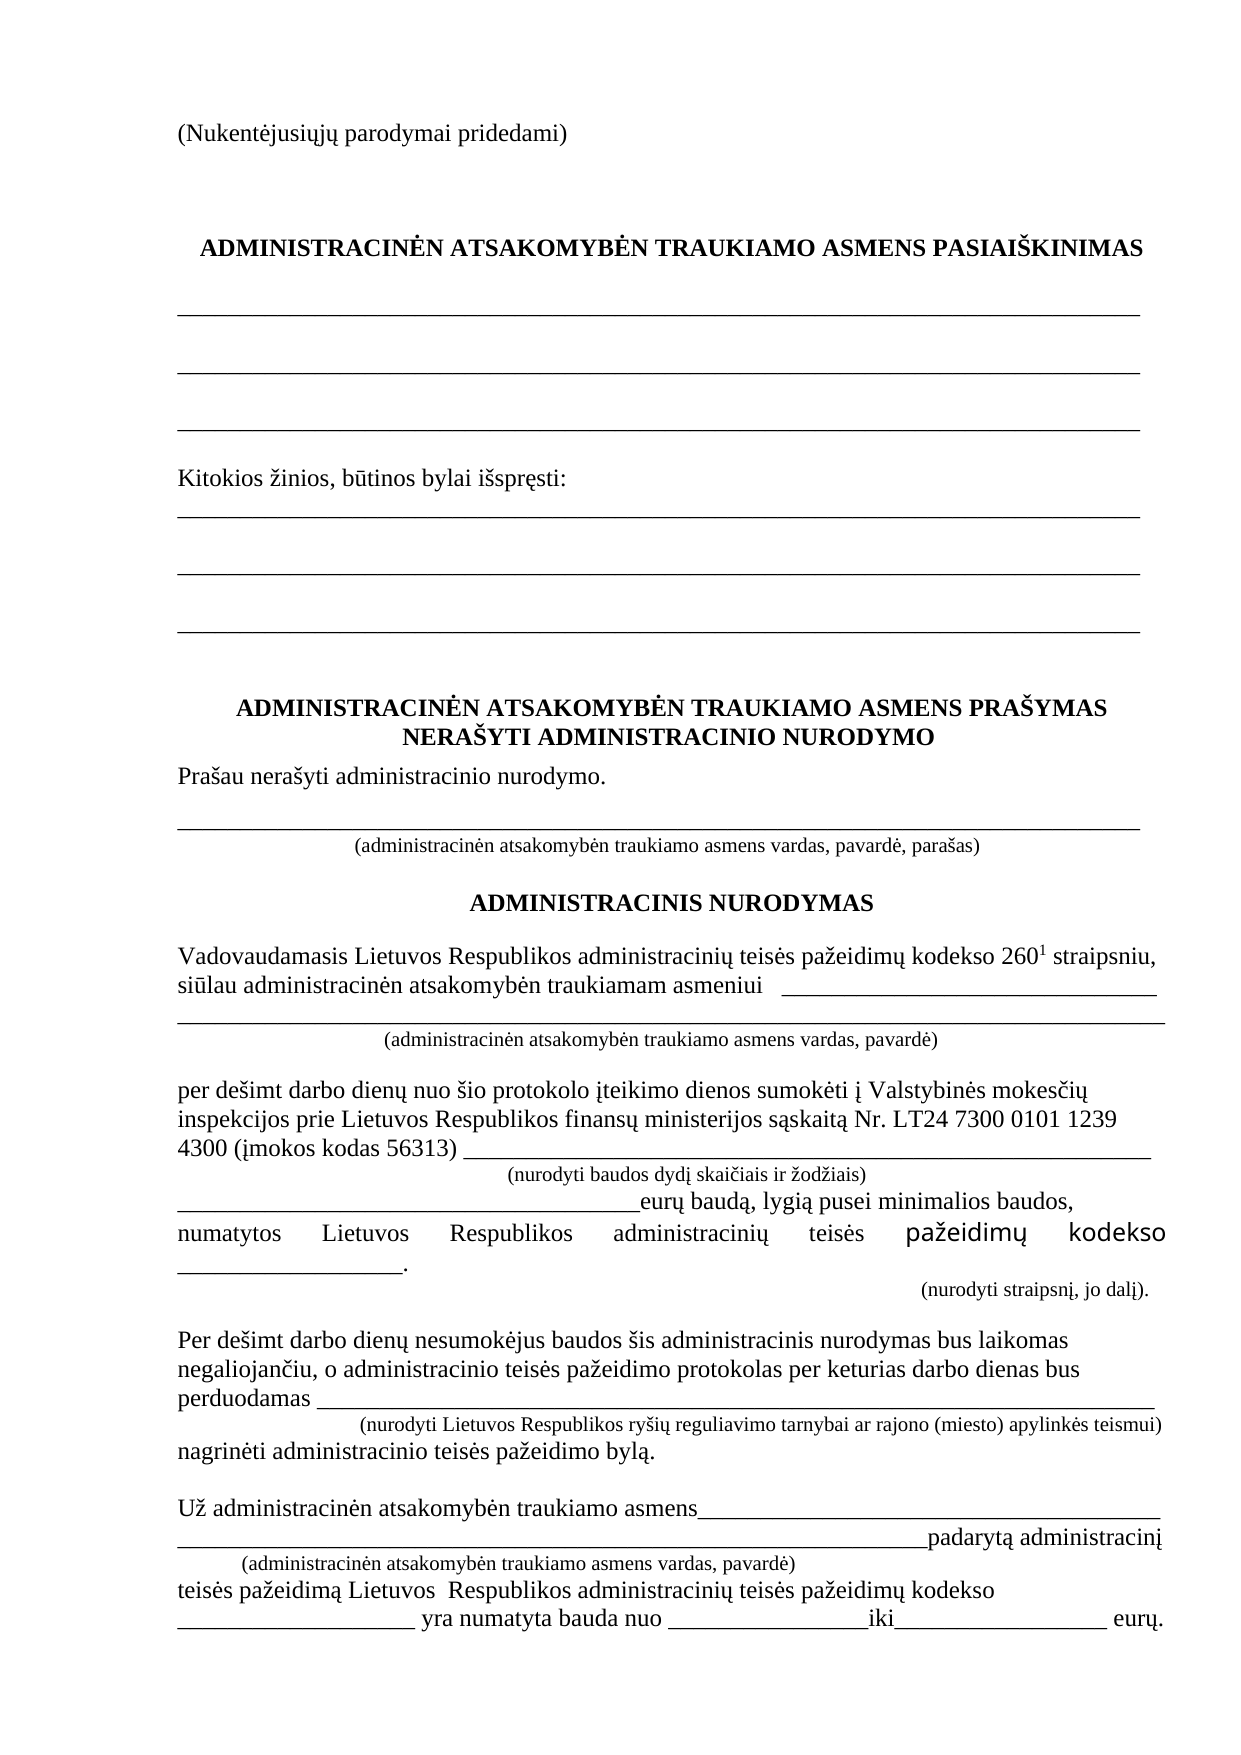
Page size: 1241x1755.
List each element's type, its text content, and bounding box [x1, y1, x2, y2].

text 4300 (įmokos kodas 56313) _______________________________________________________ [177, 1133, 1166, 1162]
text per dešimt darbo dienų nuo šio protokolo įteikimo dienos sumokėti į Valstybinės mokesčių [177, 1075, 1166, 1104]
text ___________________ yra numatyta bauda nuo ________________iki_________________ eurų. [177, 1603, 1166, 1632]
text ADMINISTRACINĖN ATSAKOMYBĖN TRAUKIAMO ASMENS PRAŠYMAS NERAŠYTI ADMINISTRACINIO NURODYMO [177, 693, 1166, 751]
text ____________________________________________________________padarytą administracinį [177, 1522, 1166, 1551]
text _____________________________________________________________________________ [177, 804, 1166, 833]
text _____________________________________________________________________________ [177, 607, 1166, 636]
text siūlau administracinėn atsakomybėn traukiamam asmeniui ______________________________ [177, 970, 1166, 998]
text perduodamas ___________________________________________________________________ [177, 1383, 1166, 1412]
text inspekcijos prie Lietuvos Respublikos finansų ministerijos sąskaitą Nr. LT24 7300 0101 1239 [177, 1104, 1166, 1133]
text (nurodyti Lietuvos Respublikos ryšių reguliavimo tarnybai ar rajono (miesto) apylinkės teismui) [177, 1412, 1166, 1436]
text (nurodyti straipsnį, jo dalį). [177, 1277, 1166, 1301]
text Vadovaudamasis Lietuvos Respublikos administracinių teisės pažeidimų kodekso 2601 straipsniu, [177, 941, 1166, 970]
text _____________________________________________________________________________ [177, 549, 1166, 578]
text nagrinėti administracinio teisės pažeidimo bylą. [177, 1436, 1166, 1464]
text numatytos Lietuvos Respublikos administracinių teisės pažeidimų kodekso __________________. [177, 1214, 1166, 1277]
text (administracinėn atsakomybėn traukiamo asmens vardas, pavardė) [177, 1027, 1166, 1051]
text Per dešimt darbo dienų nesumokėjus baudos šis administracinis nurodymas bus laikomas [177, 1325, 1166, 1354]
text _____________________________________________________________________________ [177, 406, 1166, 434]
text Kitokios žinios, būtinos bylai išspręsti: [177, 463, 1166, 492]
text Už administracinėn atsakomybėn traukiamo asmens_____________________________________ [177, 1493, 1166, 1522]
text negaliojančiu, o administracinio teisės pažeidimo protokolas per keturias darbo dienas bus [177, 1354, 1166, 1383]
text _____________________________________________________________________________ [177, 492, 1166, 521]
text ADMINISTRACINIS NURODYMAS [177, 888, 1166, 917]
text Prašau nerašyti administracinio nurodymo. [177, 761, 1166, 790]
text (nurodyti baudos dydį skaičiais ir žodžiais) [177, 1162, 1166, 1186]
text _______________________________________________________________________________ [177, 998, 1166, 1027]
text ADMINISTRACINĖN ATSAKOMYBĖN TRAUKIAMO ASMENS PASIAIŠKINIMAS [177, 233, 1166, 262]
text _____________________________________eurų baudą, lygią pusei minimalios baudos, [177, 1186, 1166, 1214]
text (Nukentėjusiųjų parodymai pridedami) [177, 118, 1166, 147]
text teisės pažeidimą Lietuvos Respublikos administracinių teisės pažeidimų kodekso [177, 1575, 1166, 1603]
text (administracinėn atsakomybėn traukiamo asmens vardas, pavardė, parašas) [177, 833, 1166, 857]
text (administracinėn atsakomybėn traukiamo asmens vardas, pavardė) [177, 1551, 1166, 1575]
text _____________________________________________________________________________ [177, 348, 1166, 377]
text _____________________________________________________________________________ [177, 291, 1166, 319]
